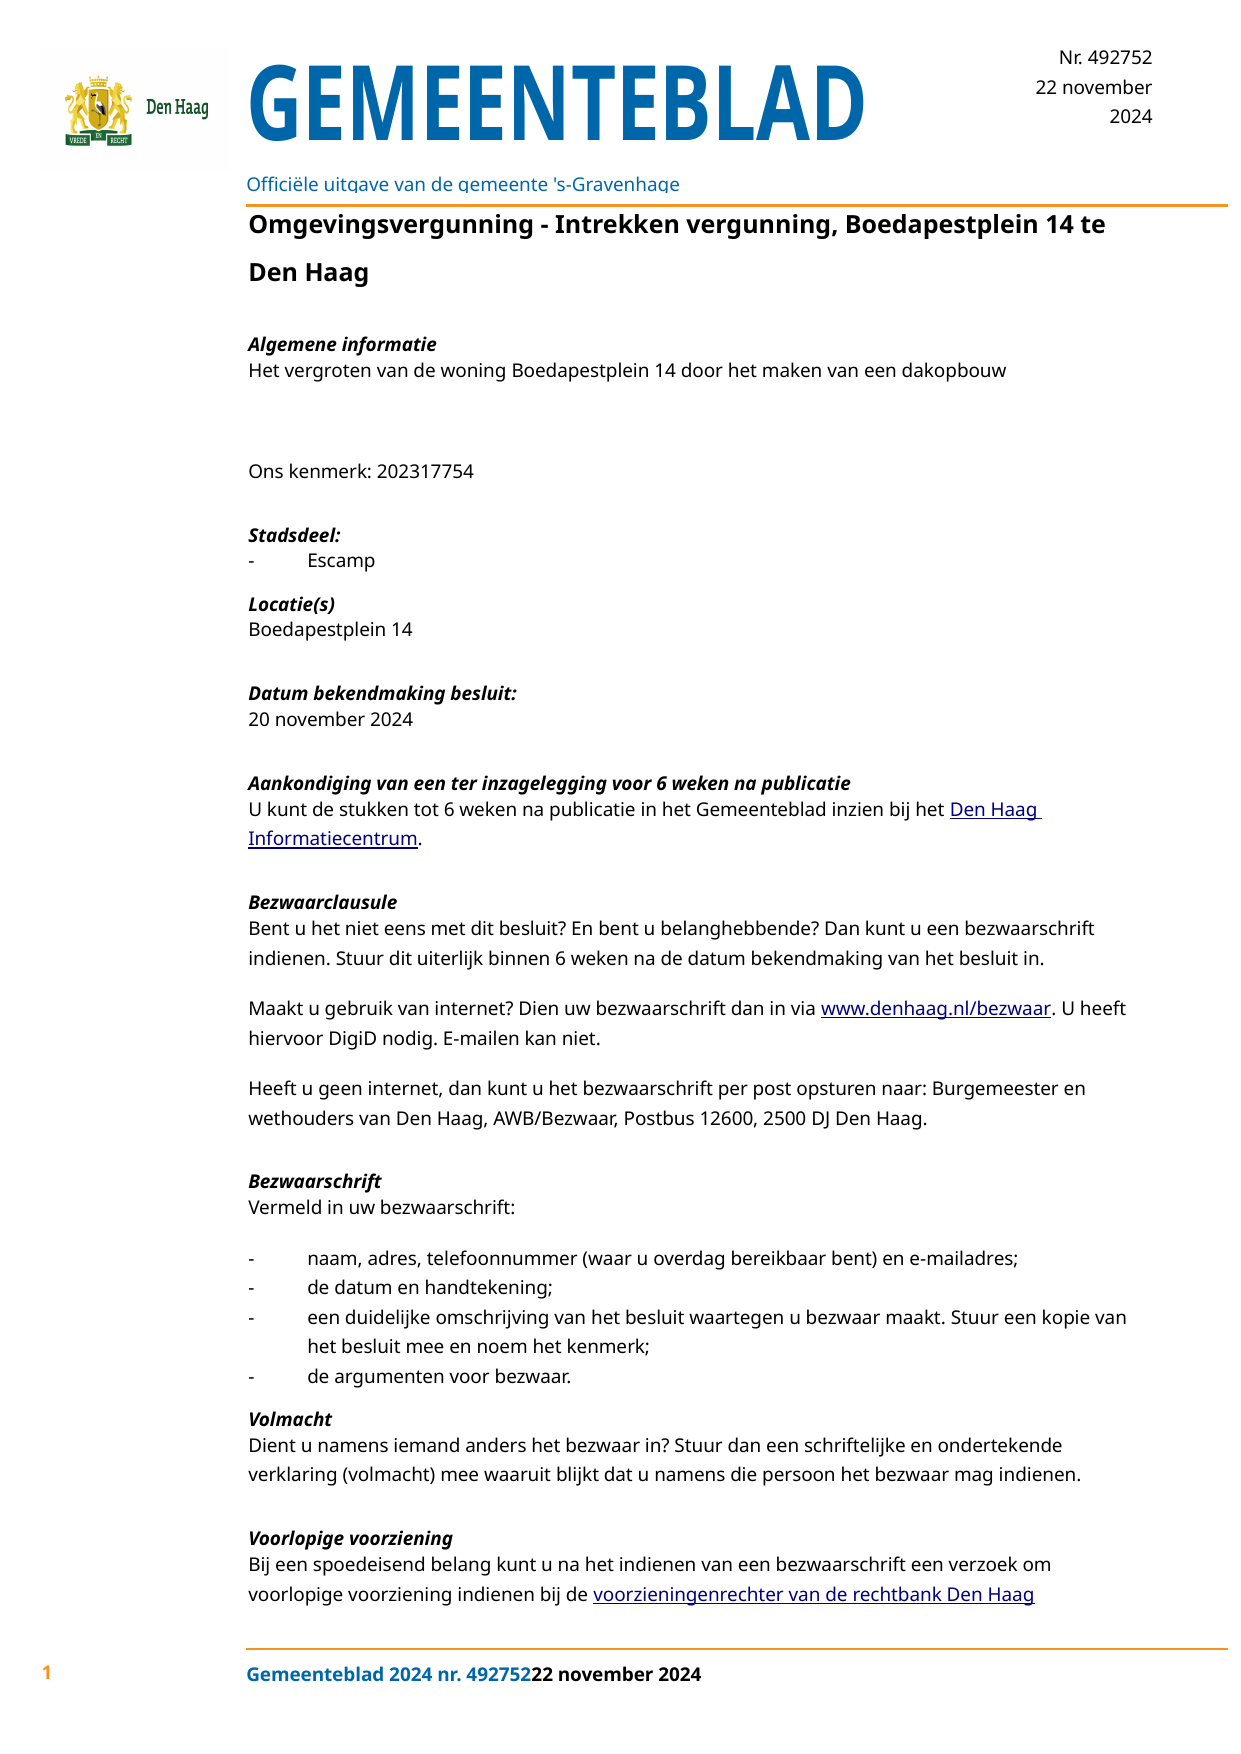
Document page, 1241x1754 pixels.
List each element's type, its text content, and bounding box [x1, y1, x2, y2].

text Bezwaarclausule [248, 889, 1152, 915]
text Omgevingsvergunning - Intrekken vergunning, Boedapestplein 14 te Den Haag [248, 207, 1152, 288]
list een duidelijke omschrijving van het besluit waartegen u bezwaar maakt. Stuur een kopie van het besluit mee en noem het kenmerk; [248, 1304, 1152, 1359]
text Algemene informatie [248, 331, 1152, 357]
text Datum bekendmaking besluit: [248, 681, 1152, 706]
text Dient u namens iemand anders het bezwaar in? Stuur dan een schriftelijke en ondertekende verklaring (volmacht) mee waaruit blijkt dat u namens die persoon het bezwaar mag indienen. [248, 1432, 1152, 1487]
list naam, adres, telefoonnummer (waar u overdag bereikbaar bent) en e-mailadres; [248, 1245, 1152, 1271]
text Bij een spoedeisend belang kunt u na het indienen van een bezwaarschrift een verzoek om voorlopige voorziening indienen bij de voorzieningenrechter van de rechtbank Den Haag [248, 1551, 1152, 1607]
text Bent u het niet eens met dit besluit? En bent u belanghebbende? Dan kunt u een bezwaarschrift indienen. Stuur dit uiterlijk binnen 6 weken na de datum bekendmaking van het besluit in. [248, 915, 1152, 971]
text U kunt de stukken tot 6 weken na publicatie in het Gemeenteblad inzien bij het Den Haag Informatiecentrum. [248, 796, 1152, 851]
text 20 november 2024 [248, 706, 1152, 732]
text Maakt u gebruik van internet? Dien uw bezwaarschrift dan in via www.denhaag.nl/bezwaar. U heeft hiervoor DigiD nodig. E-mailen kan niet. [248, 995, 1152, 1051]
text Vermeld in uw bezwaarschrift: [248, 1194, 1152, 1220]
list de datum en handtekening; [248, 1274, 1152, 1300]
list Escamp [248, 548, 1152, 573]
picture [41, 47, 231, 172]
text Volmacht [248, 1406, 1152, 1432]
text Het vergroten van de woning Boedapestplein 14 door het maken van een dakopbouw [248, 357, 1152, 383]
text Locatie(s) [248, 591, 1152, 617]
text Voorlopige voorziening [248, 1526, 1152, 1551]
text Heeft u geen internet, dan kunt u het bezwaarschrift per post opsturen naar: Burgemeester en wethouders van Den Haag, AWB/Bezwaar, Postbus 12600, 2500 DJ Den Haag. [248, 1075, 1152, 1131]
text Bezwaarschrift [248, 1169, 1152, 1194]
text Boedapestplein 14 [248, 617, 1152, 642]
text Ons kenmerk: 202317754 [248, 458, 1152, 484]
text Stadsdeel: [248, 522, 1152, 548]
text Aankondiging van een ter inzagelegging voor 6 weken na publicatie [248, 770, 1152, 796]
list de argumenten voor bezwaar. [248, 1363, 1152, 1389]
